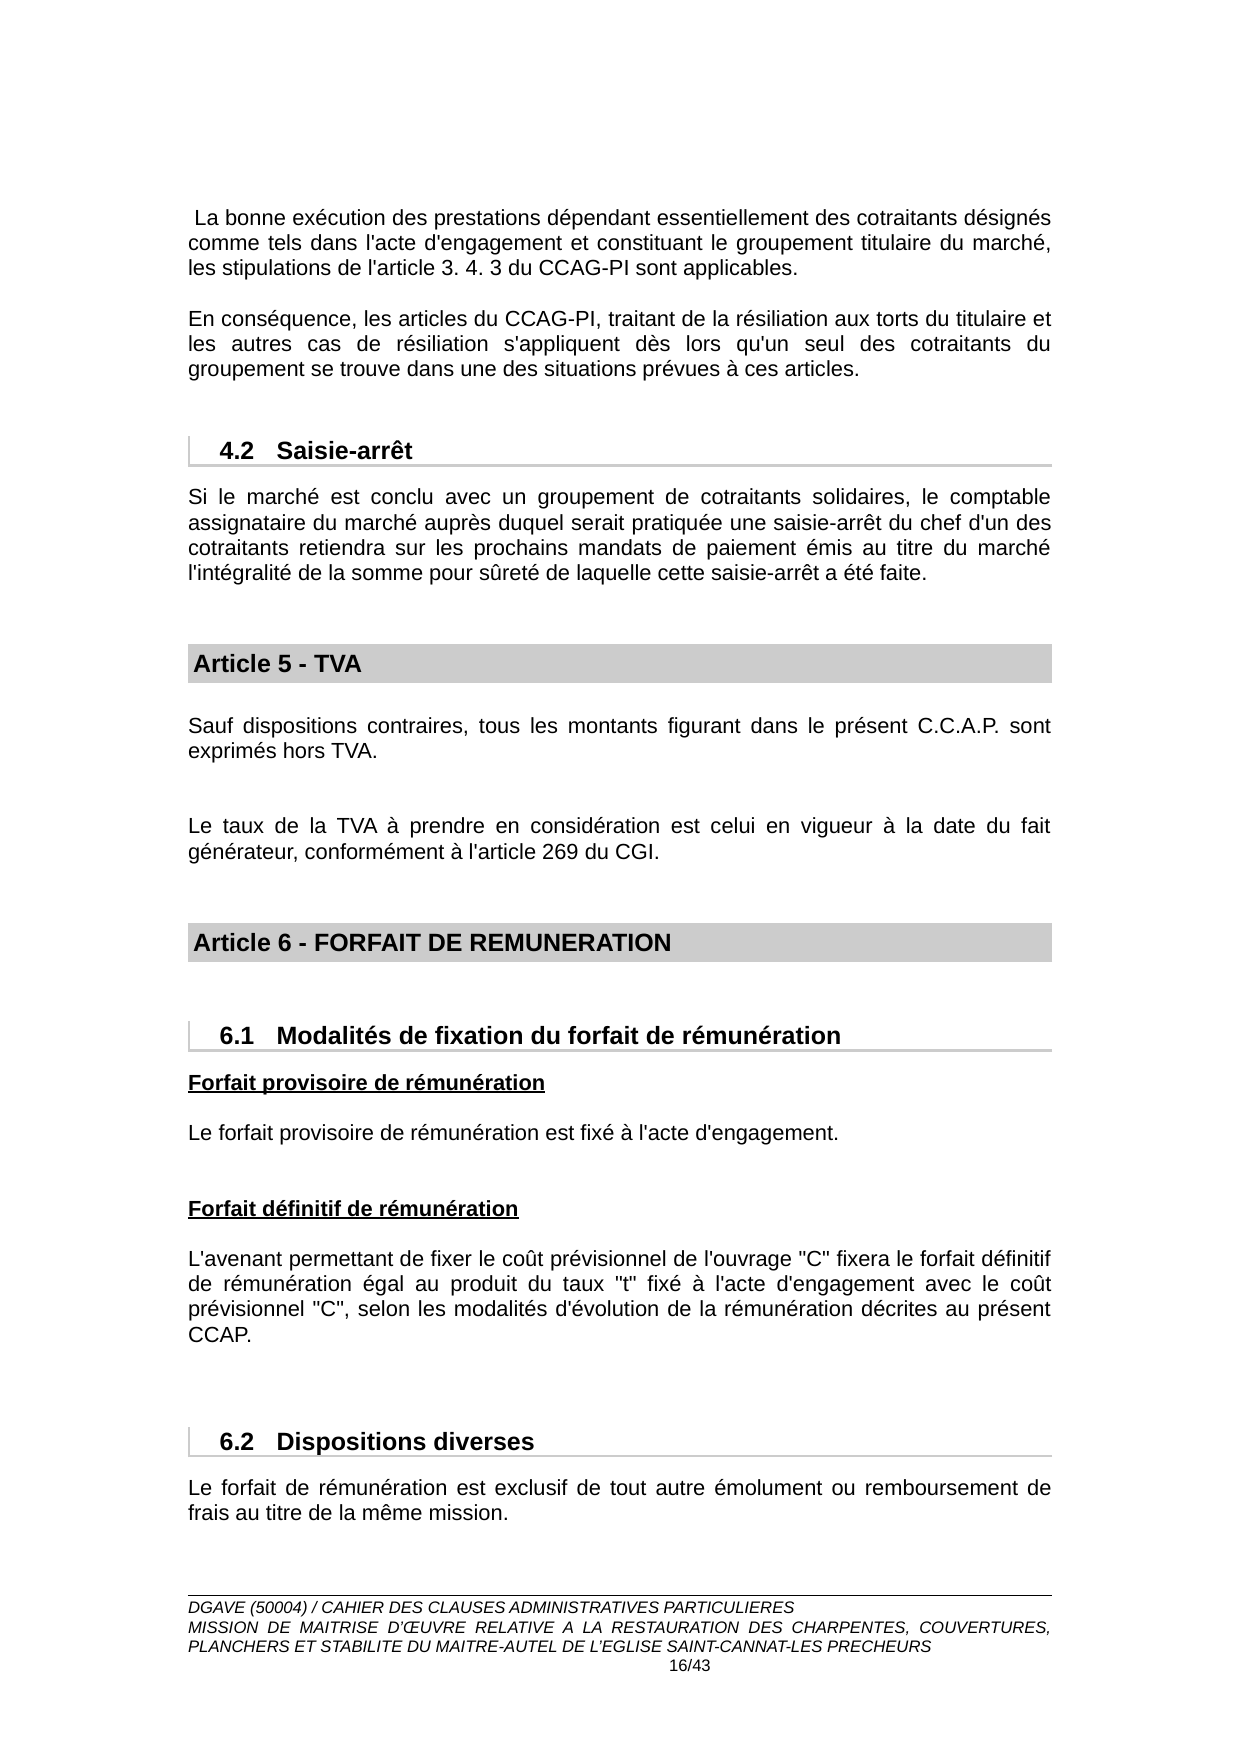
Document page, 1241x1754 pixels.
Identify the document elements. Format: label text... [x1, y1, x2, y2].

subtitle TVA [190, 646, 1050, 681]
text Le forfait de rémunération est exclusif de tout autre émolument ou remboursement de frais au titre de la même mission. [188, 1475, 1052, 1526]
subtitle Dispositions diverses [190, 1427, 1052, 1455]
text L'avenant permettant de fixer le coût prévisionnel de l'ouvrage "C" fixera le forfait définitif de rémunération égal au produit du taux "t" fixé à l'acte d'engagement avec le coût prévisionnel "C", selon les modalités d'évolution de la rémunération décrites au présent CCAP. [188, 1246, 1052, 1347]
text Sauf dispositions contraires, tous les montants figurant dans le présent C.C.A.P. sont exprimés hors TVA. [188, 713, 1052, 763]
text Si le marché est conclu avec un groupement de cotraitants solidaires, le comptable assignataire du marché auprès duquel serait pratiquée une saisie-arrêt du chef d'un des cotraitants retiendra sur les prochains mandats de paiement émis au titre du marché l'intégralité de la somme pour sûreté de laquelle cette saisie-arrêt a été faite. [188, 484, 1052, 585]
text En conséquence, les articles du CCAG-PI, traitant de la résiliation aux torts du titulaire et les autres cas de résiliation s'appliquent dès lors qu'un seul des cotraitants du groupement se trouve dans une des situations prévues à ces articles. [188, 305, 1052, 381]
text Le taux de la TVA à prendre en considération est celui en vigueur à la date du fait générateur, conformément à l'article 269 du CGI. [188, 813, 1052, 864]
text La bonne exécution des prestations dépendant essentiellement des cotraitants désignés comme tels dans l'acte d'engagement et constituant le groupement titulaire du marché, les stipulations de l'article 3. 4. 3 du CCAG-PI sont applicables. [188, 204, 1052, 280]
subtitle FORFAIT DE REMUNERATION [190, 925, 1050, 960]
subtitle Saisie-arrêt [190, 436, 1052, 464]
text Forfait provisoire de rémunération [188, 1069, 1052, 1094]
text Forfait définitif de rémunération [188, 1195, 1052, 1221]
text Le forfait provisoire de rémunération est fixé à l'acte d'engagement. [188, 1120, 1052, 1145]
subtitle Modalités de fixation du forfait de rémunération [190, 1021, 1052, 1049]
